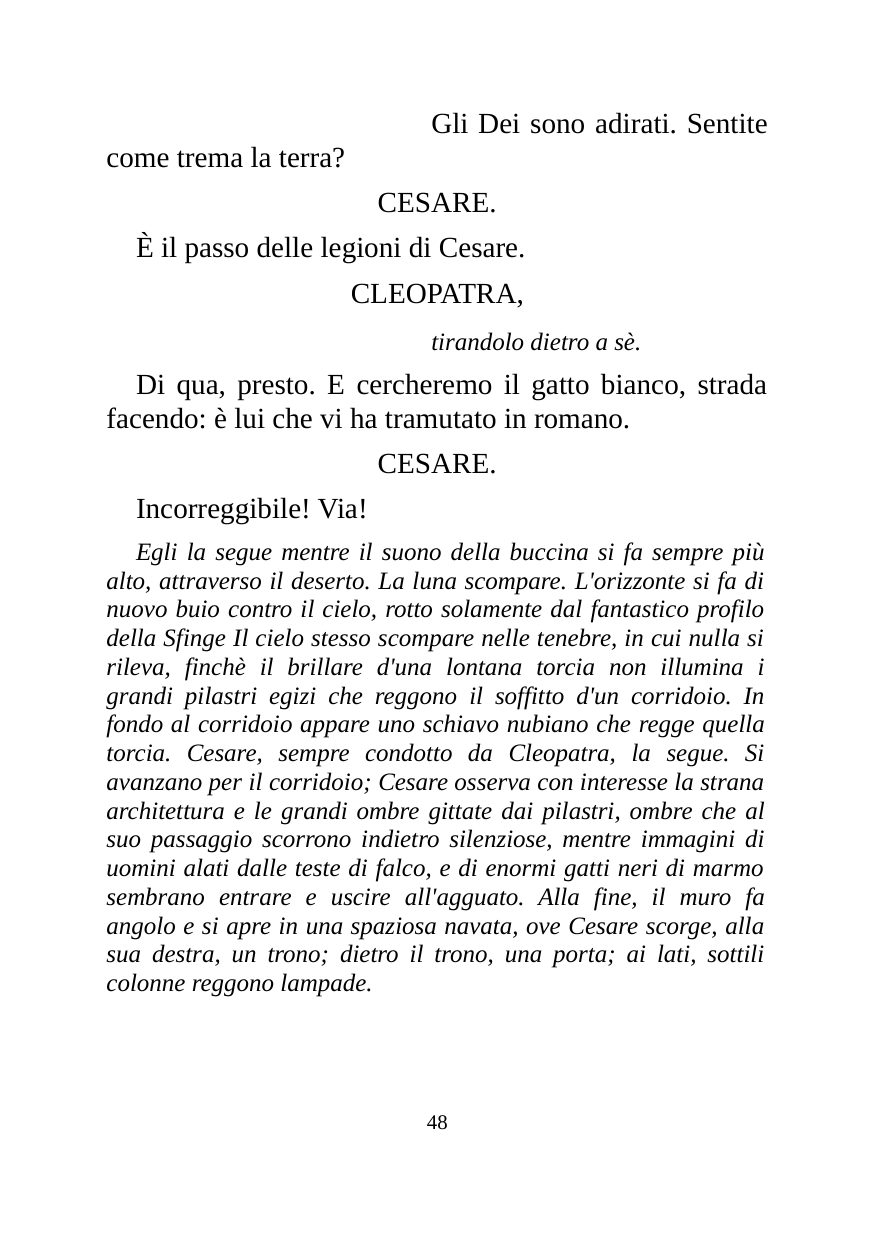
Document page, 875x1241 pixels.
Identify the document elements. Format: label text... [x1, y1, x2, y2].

text CESARE. [106, 185, 768, 219]
text È il passo delle legioni di Cesare. [106, 230, 768, 264]
text CLEOPATRA, [106, 276, 768, 309]
text Incorreggibile! Via! [106, 492, 768, 525]
text Gli Dei sono adirati. Sentite come trema la terra? [106, 106, 768, 173]
text CESARE. [106, 446, 768, 480]
text Egli la segue mentre il suono della buccina si fa sempre più alto, attraverso il deserto. La luna scompare. L'orizzonte si fa di nuovo buio contro il cielo, rotto solamente dal fantastico profilo della Sfinge Il cielo stesso scompare nelle tenebre, in cui nulla si rileva, finchè il brillare d'una lontana torcia non illumina i grandi pilastri egizi che reggono il soffitto d'un corridoio. In fondo al corridoio appare uno schiavo nubiano che regge quella torcia. Cesare, sempre condotto da Cleopatra, la segue. Si avanzano per il corridoio; Cesare osserva con interesse la strana architettura e le grandi ombre gittate dai pilastri, ombre che al suo passaggio scorrono indietro silenziose, mentre immagini di uomini alati dalle teste di falco, e di enormi gatti neri di marmo sembrano entrare e uscire all'agguato. Alla fine, il muro fa angolo e si apre in una spaziosa navata, ove Cesare scorge, alla sua destra, un trono; dietro il trono, una porta; ai lati, sottili colonne reggono lampade. [106, 537, 768, 997]
text tirandolo dietro a sè. [431, 327, 768, 356]
text Di qua, presto. E cercheremo il gatto bianco, strada facendo: è lui che vi ha tramutato in romano. [106, 367, 768, 434]
